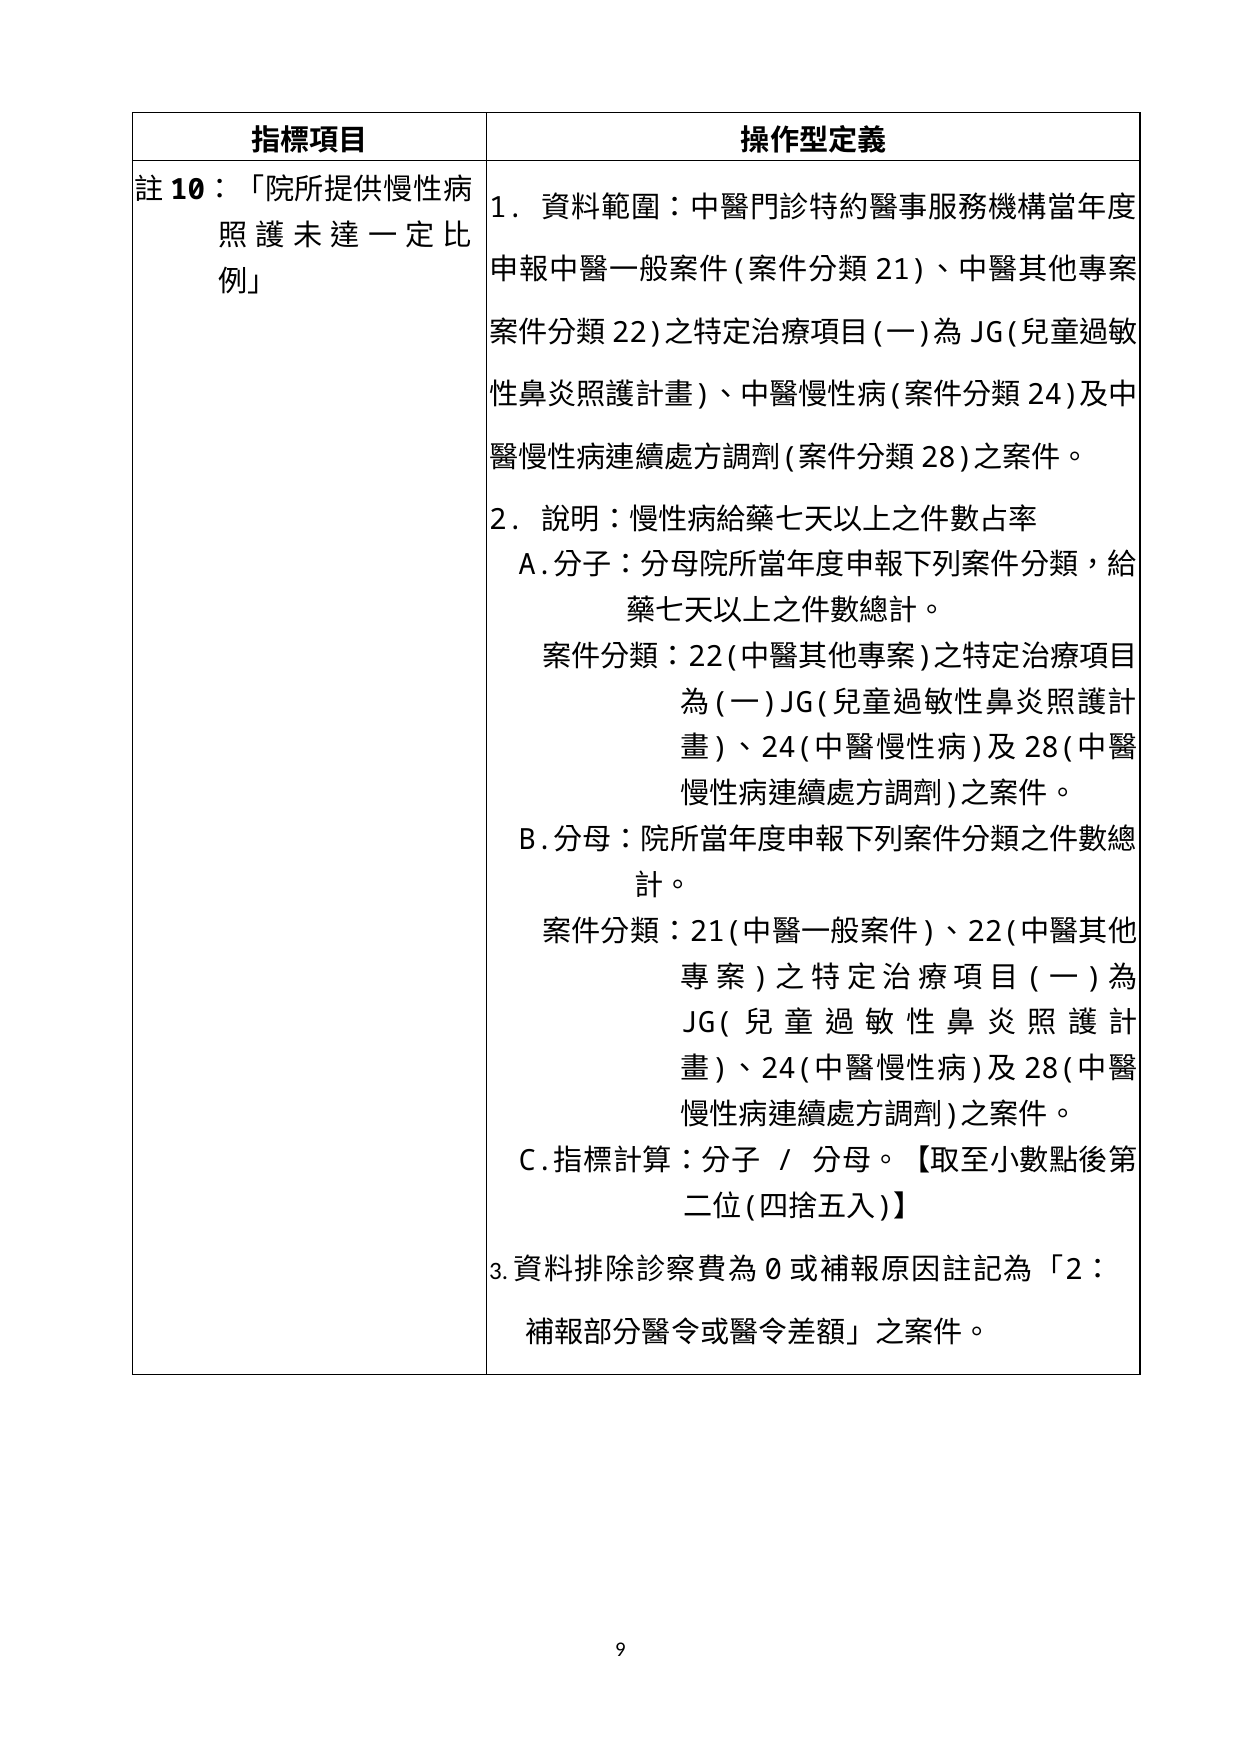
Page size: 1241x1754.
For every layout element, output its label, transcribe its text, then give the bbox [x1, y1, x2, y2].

table_header 指標項目 [133, 113, 486, 160]
table_header 操作型定義 [487, 113, 1139, 160]
table_cell 資料範圍：中醫門診特約醫事服務機構當年度申報中醫一般案件(案件分類21)、中醫其他專案案件分類22)之特定治療項目(一)為JG(兒童過敏性鼻炎照護計畫)、中醫慢性病(案件分類24)及中醫慢性病連續處方調劑(案件分類28)之案件。 說明：慢性病給藥七天以上之件數占率 A.分子：分母院所當年度申報下列案件分類，給藥七天以上之件數總計。 案件分類：22(中醫其他專案)之特定治療項目為(一)JG(兒童過敏性鼻炎照護計畫)、24(中醫慢性病)及28(中醫慢性病連續處方調劑)之案件。 B.分母：院所當年度申報下列案件分類之件數總計。 案件分類：21(中醫一般案件)、22(中醫其他專案)之特定治療項目(一)為JG(兒童過敏性鼻炎照護計畫)、24(中醫慢性病)及28(中醫慢性病連續處方調劑)之案件。 C.指標計算：分子 / 分母。【取至小數點後第二位(四捨五入)】 資料排除診察費為0或補報原因註記為「2：補報部分醫令或醫令差額」之案件。 [487, 161, 1139, 1374]
table_cell 註10：「院所提供慢性病照護未達一定比例」 [133, 161, 486, 1374]
